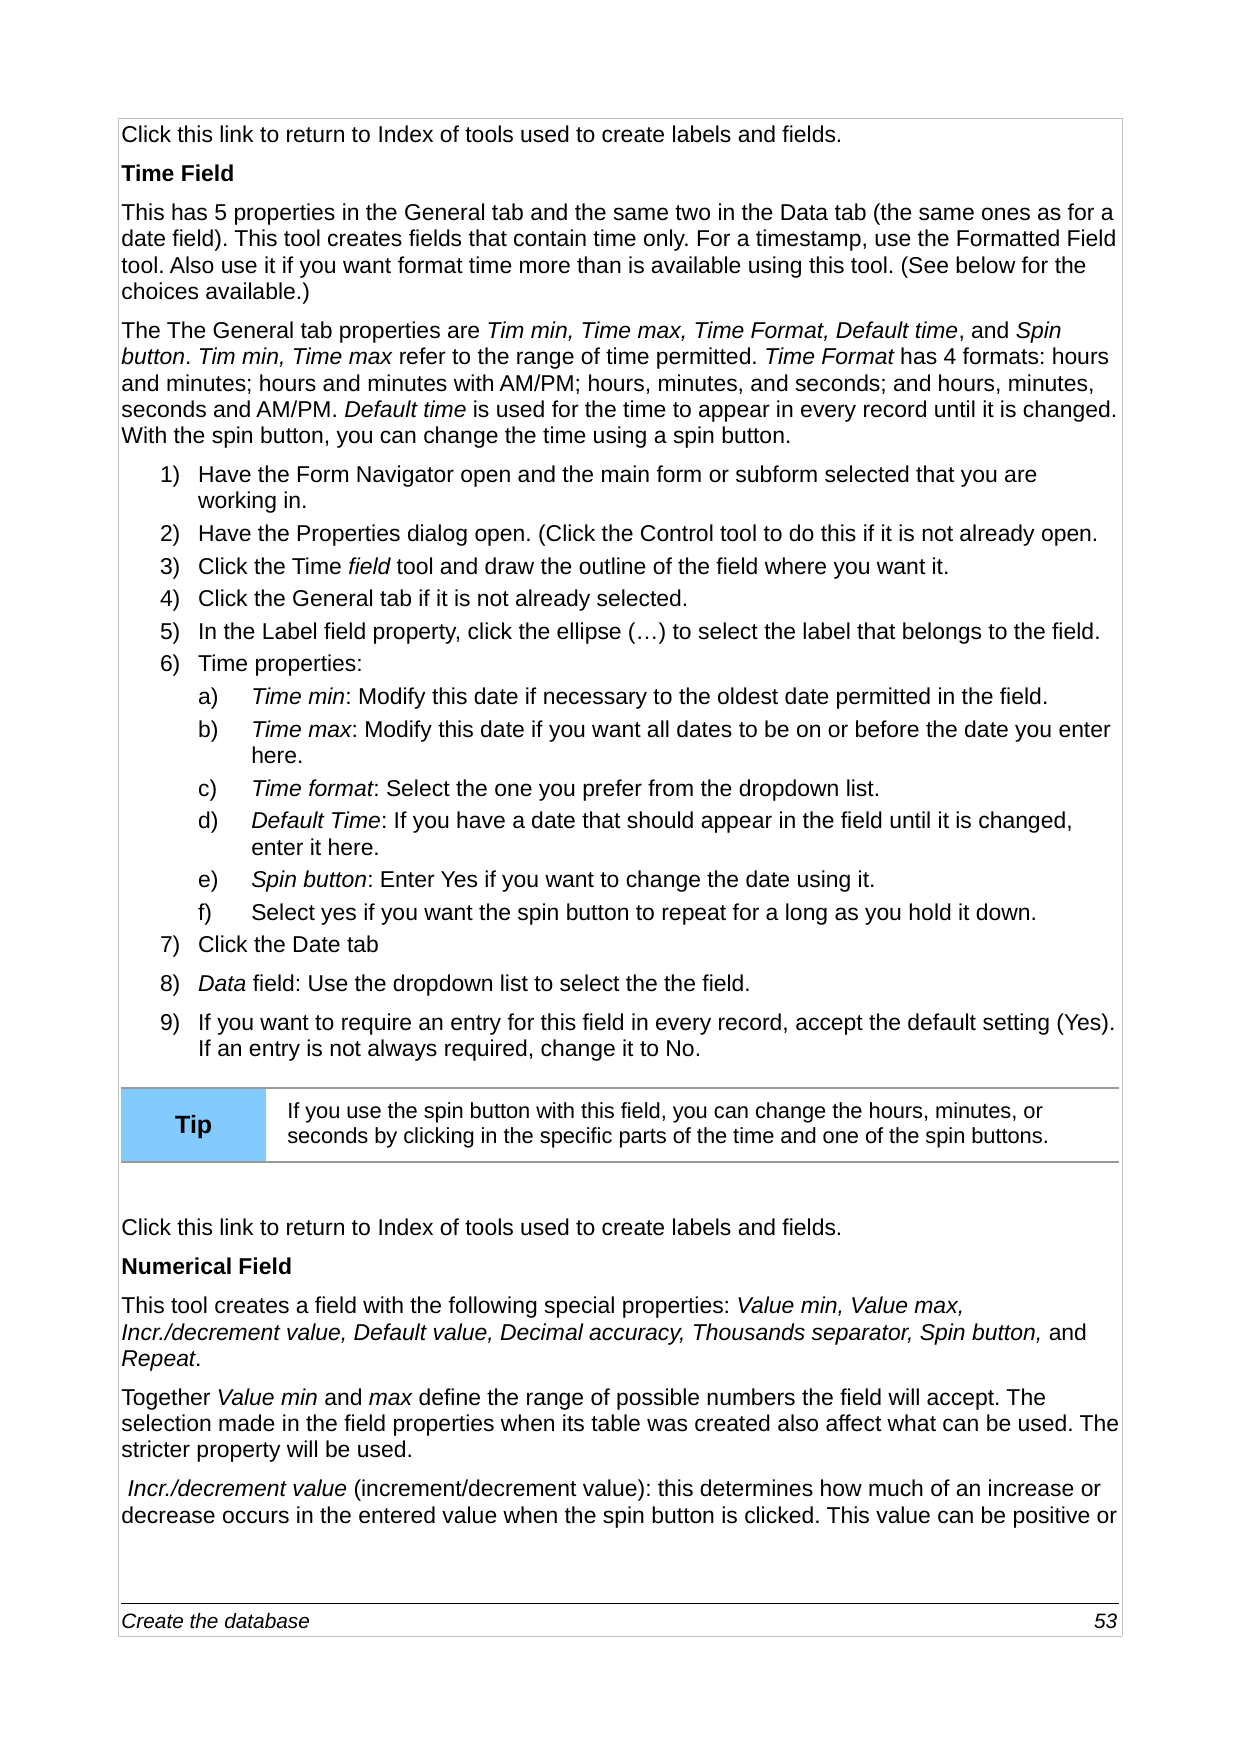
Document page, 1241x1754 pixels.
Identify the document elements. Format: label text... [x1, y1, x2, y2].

text Click this link to return to Index of tools used to create labels and fields. [121, 1214, 1119, 1241]
list In the Label field property, click the ellipse (…) to select the label that belongs to the field. [180, 618, 1119, 644]
list Click the Date tab [180, 931, 1119, 958]
list Have the Form Navigator open and the main form or subform selected that you are working in. [180, 461, 1119, 514]
text Time Field [121, 160, 1119, 186]
list If you want to require an entry for this field in every record, accept the default setting (Yes). If an entry is not always required, change it to No. [180, 1009, 1119, 1062]
list Default Time: If you have a date that should appear in the field until it is changed, enter it here. [198, 807, 1119, 860]
list Click the General tab if it is not already selected. [180, 585, 1119, 612]
list Time format: Select the one you prefer from the dropdown list. [198, 774, 1119, 801]
text Together Value min and max define the range of possible numbers the field will accept. The selection made in the field properties when its table was created also affect what can be used. The stricter property will be used. [121, 1384, 1119, 1463]
table_header Tip [121, 1089, 266, 1161]
text Click this link to return to Index of tools used to create labels and fields. [121, 121, 1119, 147]
text This tool creates a field with the following special properties: Value min, Value max, Incr./decrement value, Default value, Decimal accuracy, Thousands separator, Spin button, and Repeat. [121, 1292, 1119, 1371]
text The The General tab properties are Tim min, Time max, Time Format, Default time, and Spin button. Tim min, Time max refer to the range of time permitted. Time Format has 4 formats: hours and minutes; hours and minutes with AM/PM; hours, minutes, and seconds; and hours, minutes, seconds and AM/PM. Default time is used for the time to appear in every record until it is changed. With the spin button, you can change the time using a spin button. [121, 317, 1119, 448]
text This has 5 properties in the General tab and the same two in the Data tab (the same ones as for a date field). This tool creates fields that contain time only. For a timestamp, use the Formatted Field tool. Also use it if you want format time more than is available using this tool. (See below for the choices available.) [121, 199, 1119, 304]
list Have the Properties dialog open. (Click the Control tool to do this if it is not already open. [180, 520, 1119, 546]
list Click the Time field tool and draw the outline of the field where you want it. [180, 553, 1119, 579]
list Data field: Use the dropdown list to select the the field. [180, 970, 1119, 997]
list Time min: Modify this date if necessary to the oldest date permitted in the field. [198, 683, 1119, 709]
list Spin button: Enter Yes if you want to change the date using it. [198, 866, 1119, 892]
table_header If you use the spin button with this field, you can change the hours, minutes, or seconds by clicking in the specific parts of the time and one of the spin buttons. [266, 1089, 1119, 1161]
text Incr./decrement value (increment/decrement value): this determines how much of an increase or decrease occurs in the entered value when the spin button is clicked. This value can be positive or [121, 1475, 1119, 1528]
list Time properties: [180, 650, 1119, 677]
list Select yes if you want the spin button to repeat for a long as you hold it down. [198, 899, 1119, 925]
list Time max: Modify this date if you want all dates to be on or before the date you enter here. [198, 716, 1119, 768]
text Numerical Field [121, 1253, 1119, 1279]
